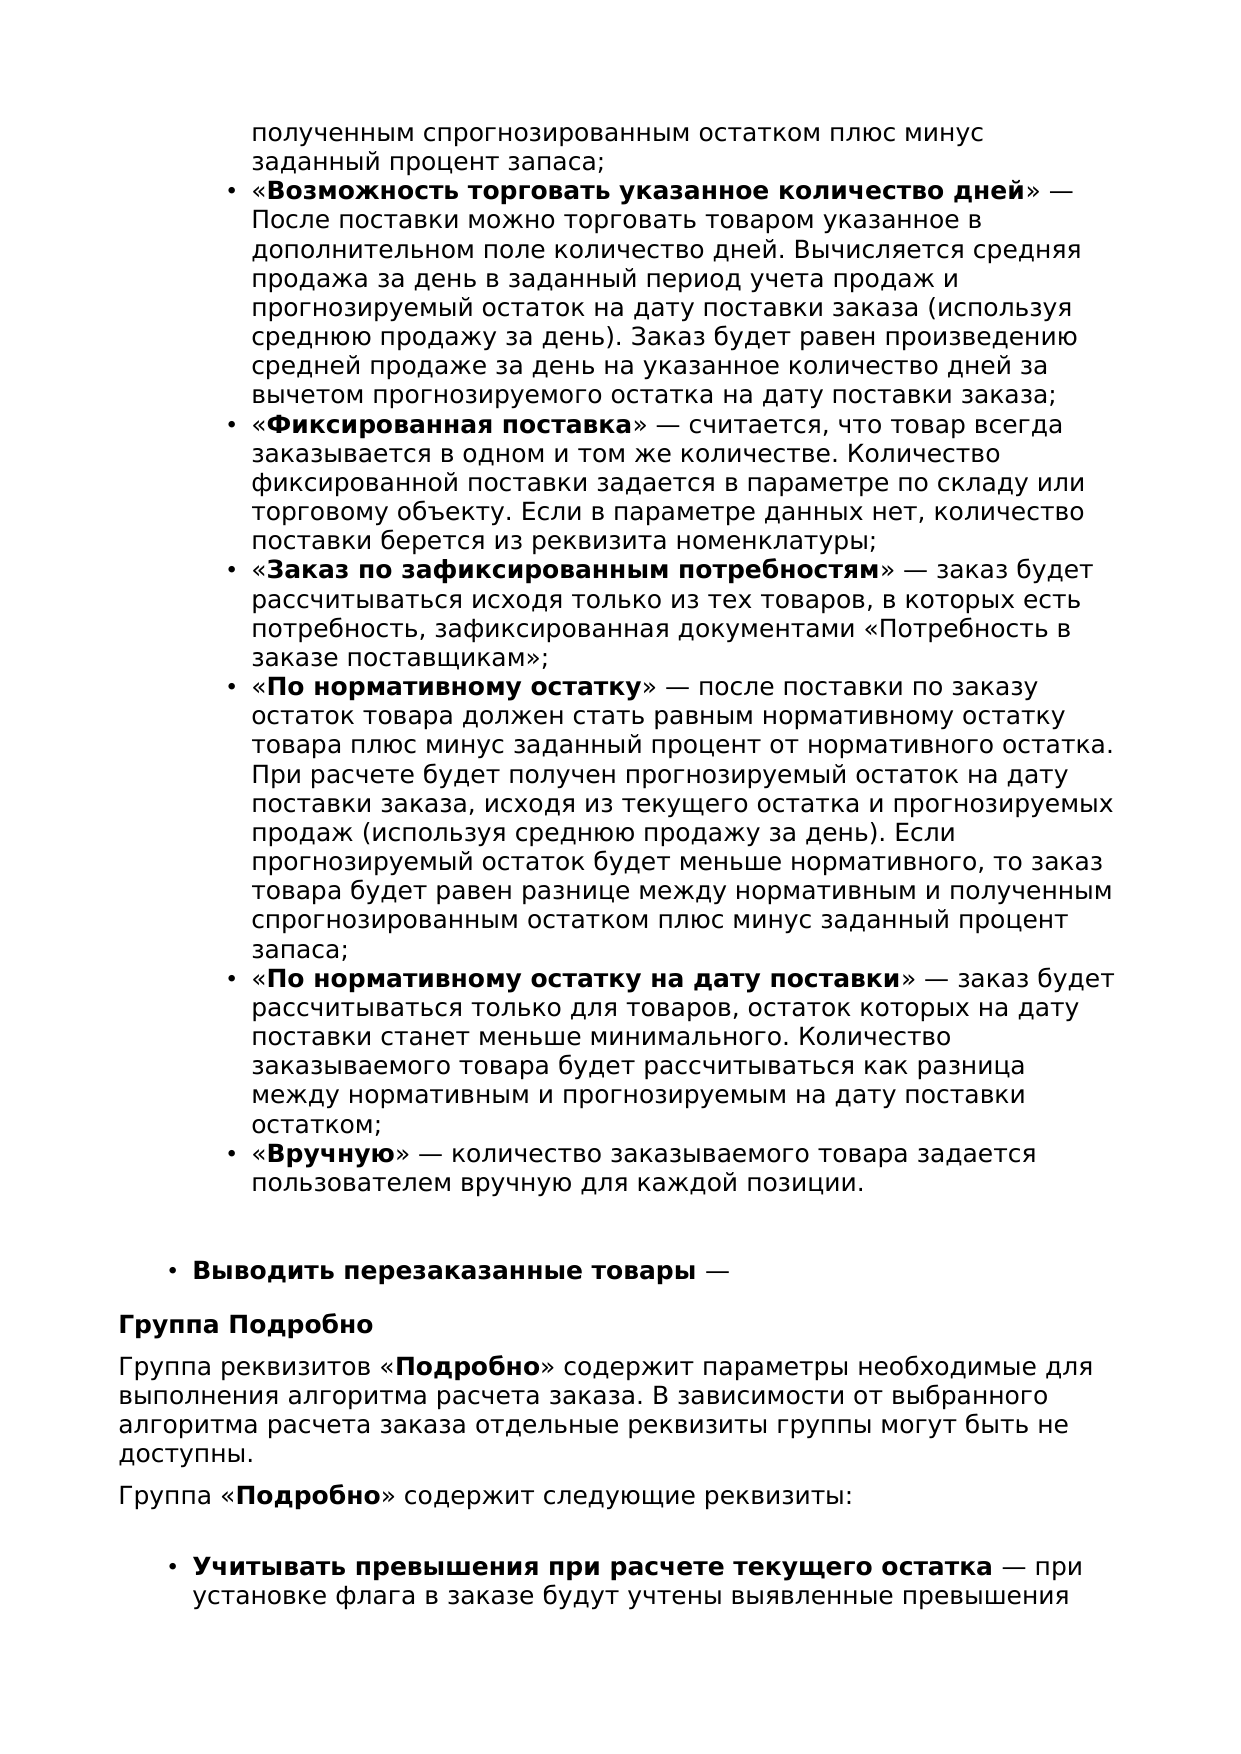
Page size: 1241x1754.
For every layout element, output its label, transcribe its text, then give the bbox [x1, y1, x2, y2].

list Выводить перезаказанные товары — [177, 1256, 1122, 1285]
list «Фиксированная поставка» — считается, что товар всегда заказывается в одном и том же количестве. Количество фиксированной поставки задается в параметре по складу или торговому объекту. Если в параметре данных нет, количество поставки берется из реквизита номенклатуры; [236, 410, 1122, 556]
text Группа реквизитов «Подробно» содержит параметры необходимые для выполнения алгоритма расчета заказа. В зависимости от выбранного алгоритма расчета заказа отдельные реквизиты группы могут быть не доступны. [118, 1352, 1122, 1469]
list полученным спрогнозированным остатком плюс минус заданный процент запаса; [236, 118, 1122, 176]
text Группа «Подробно» содержит следующие реквизиты: [118, 1481, 1122, 1510]
list «Возможность торговать указанное количество дней» — После поставки можно торговать товаром указанное в дополнительном поле количество дней. Вычисляется средняя продажа за день в заданный период учета продаж и прогнозируемый остаток на дату поставки заказа (используя среднюю продажу за день). Заказ будет равен произведению средней продаже за день на указанное количество дней за вычетом прогнозируемого остатка на дату поставки заказа; [236, 176, 1122, 410]
list Учитывать превышения при расчете текущего остатка — при установке флага в заказе будут учтены выявленные превышения [177, 1552, 1122, 1611]
subtitle Группа Подробно [118, 1310, 1122, 1339]
list «Вручную» — количество заказываемого товара задается пользователем вручную для каждой позиции. [236, 1139, 1122, 1197]
list «По нормативному остатку на дату поставки» — заказ будет рассчитываться только для товаров, остаток которых на дату поставки станет меньше минимального. Количество заказываемого товара будет рассчитываться как разница между нормативным и прогнозируемым на дату поставки остатком; [236, 964, 1122, 1139]
list «По нормативному остатку» — после поставки по заказу остаток товара должен стать равным нормативному остатку товара плюс минус заданный процент от нормативного остатка. При расчете будет получен прогнозируемый остаток на дату поставки заказа, исходя из текущего остатка и прогнозируемых продаж (используя среднюю продажу за день). Если прогнозируемый остаток будет меньше нормативного, то заказ товара будет равен разнице между нормативным и полученным спрогнозированным остатком плюс минус заданный процент запаса; [236, 672, 1122, 964]
list «Заказ по зафиксированным потребностям» — заказ будет рассчитываться исходя только из тех товаров, в которых есть потребность, зафиксированная документами «Потребность в заказе поставщикам»; [236, 556, 1122, 672]
